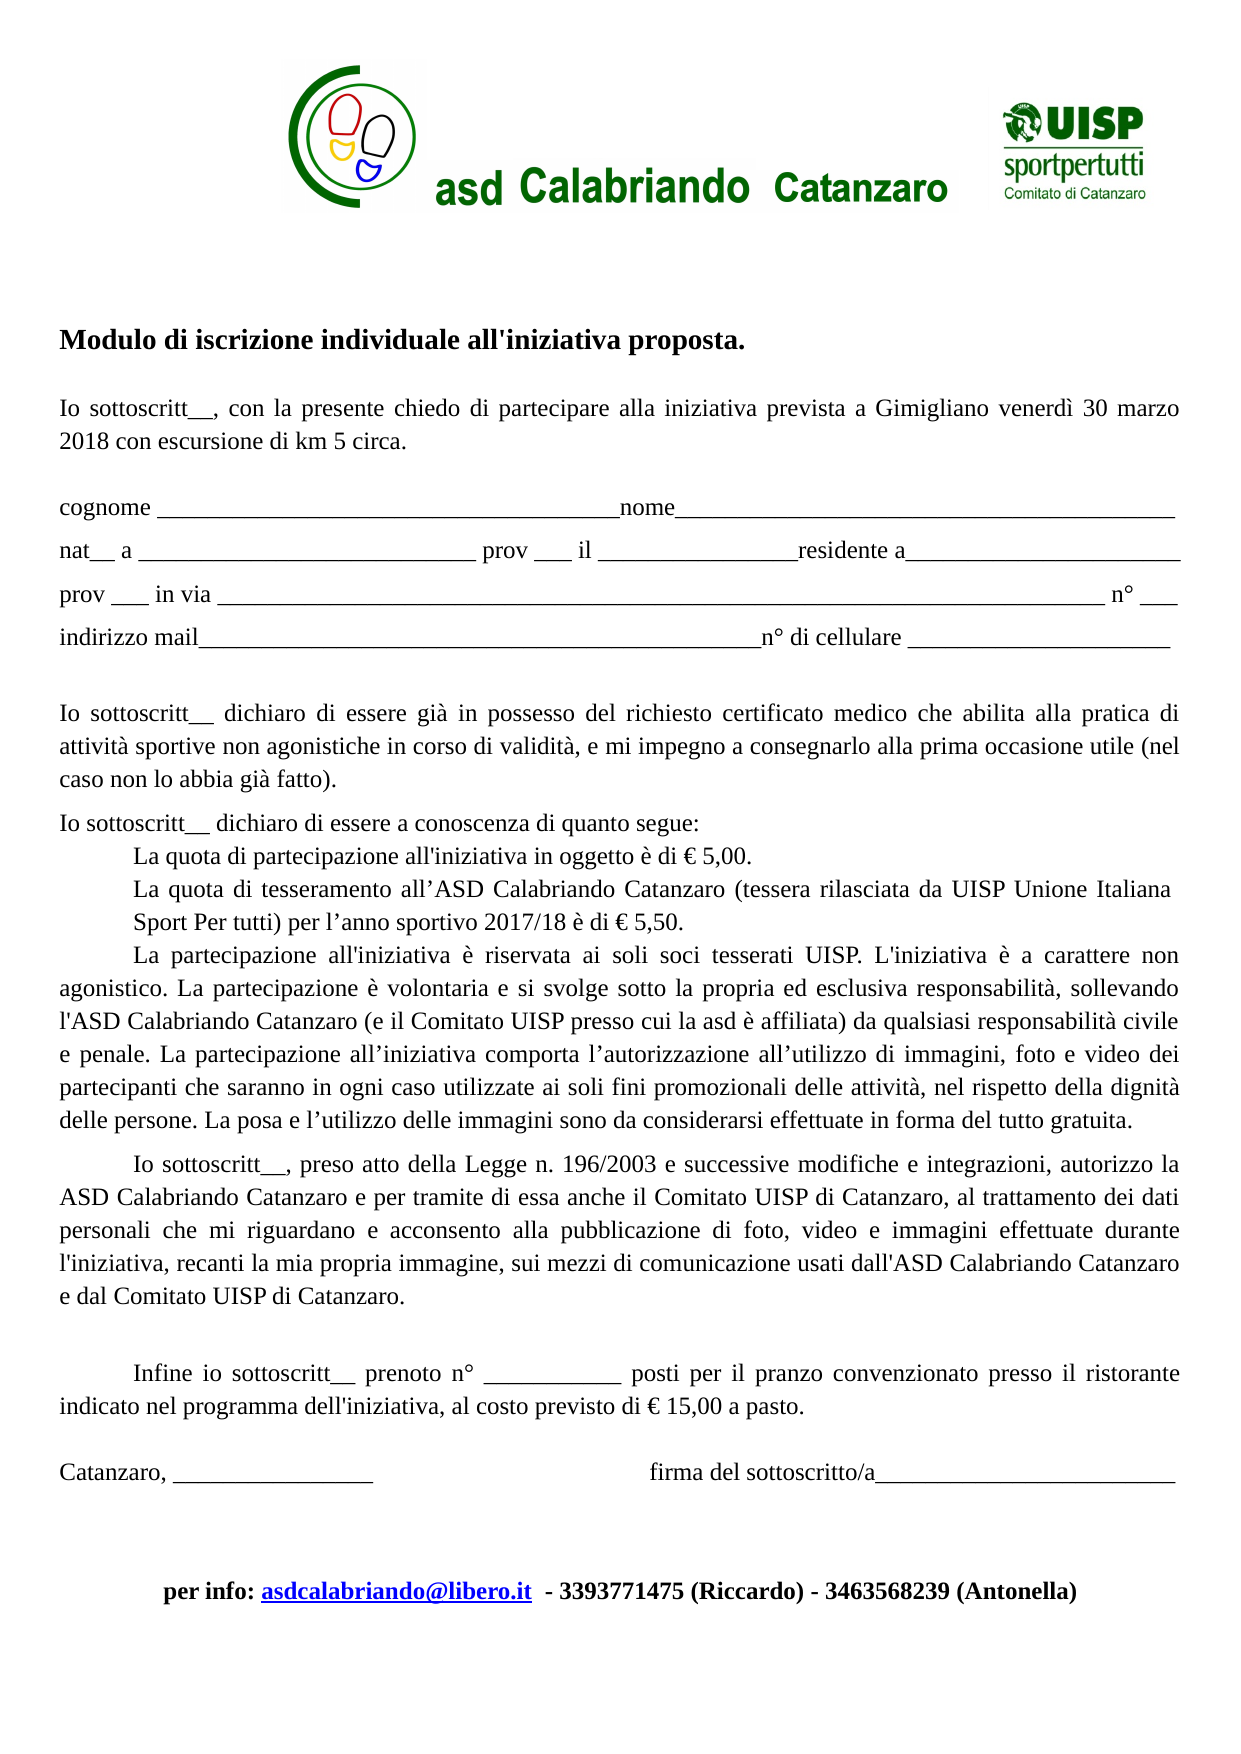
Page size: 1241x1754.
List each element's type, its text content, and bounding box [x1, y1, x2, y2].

text per info: asdcalabriando@libero.it - 3393771475 (Riccardo) - 3463568239 (Antonella) [59, 1576, 1181, 1605]
text Io sottoscritt__ dichiaro di essere già in possesso del richiesto certificato medico che abilita alla pratica di attività sportive non agonistiche in corso di validità, e mi impegno a consegnarlo alla prima occasione utile (nel caso non lo abbia già fatto). [59, 698, 1181, 793]
picture [513, 166, 959, 213]
text Infine io sottoscritt__ prenoto n° ___________ posti per il pranzo convenzionato presso il ristorante indicato nel programma dell'iniziativa, al costo previsto di € 15,00 a pasto. [59, 1358, 1181, 1420]
text cognome _____________________________________nome________________________________________ [59, 492, 1181, 521]
text nat__ a ___________________________ prov ___ il ________________residente a______________________ prov ___ in via _______________________________________________________________________ n° ___ indirizzo mail_____________________________________________n° di cellulare _____________________ [59, 536, 1181, 651]
text Io sottoscritt__ dichiaro di essere a conoscenza di quanto segue: [59, 808, 1181, 837]
text La quota di partecipazione all'iniziativa in oggetto è di € 5,00. [59, 841, 1181, 870]
picture [281, 59, 490, 213]
text Io sottoscritt__, preso atto della Legge n. 196/2003 e successive modifiche e integrazioni, autorizzo la ASD Calabriando Catanzaro e per tramite di essa anche il Comitato UISP di Catanzaro, al trattamento dei dati personali che mi riguardano e acconsento alla pubblicazione di foto, video e immagini effettuate durante l'iniziativa, recanti la mia propria immagine, sui mezzi di comunicazione usati dall'ASD Calabriando Catanzaro e dal Comitato UISP di Catanzaro. [59, 1149, 1181, 1310]
text Catanzaro, ________________ firma del sottoscritto/a________________________ [59, 1457, 1181, 1486]
text Io sottoscritt__, con la presente chiedo di partecipare alla iniziativa prevista a Gimigliano venerdì 30 marzo 2018 con escursione di km 5 circa. [59, 393, 1181, 455]
picture [988, 87, 1162, 210]
text La quota di tesseramento all’ASD Calabriando Catanzaro (tessera rilasciata da UISP Unione Italiana Sport Per tutti) per l’anno sportivo 2017/18 è di € 5,50. [59, 874, 1181, 936]
text La partecipazione all'iniziativa è riservata ai soli soci tesserati UISP. L'iniziativa è a carattere non agonistico. La partecipazione è volontaria e si svolge sotto la propria ed esclusiva responsabilità, sollevando l'ASD Calabriando Catanzaro (e il Comitato UISP presso cui la asd è affiliata) da qualsiasi responsabilità civile e penale. La partecipazione all’iniziativa comporta l’autorizzazione all’utilizzo di immagini, foto e video dei partecipanti che saranno in ogni caso utilizzate ai soli fini promozionali delle attività, nel rispetto della dignità delle persone. La posa e l’utilizzo delle immagini sono da considerarsi effettuate in forma del tutto gratuita. [59, 940, 1181, 1134]
text Modulo di iscrizione individuale all'iniziativa proposta. [59, 322, 1181, 355]
